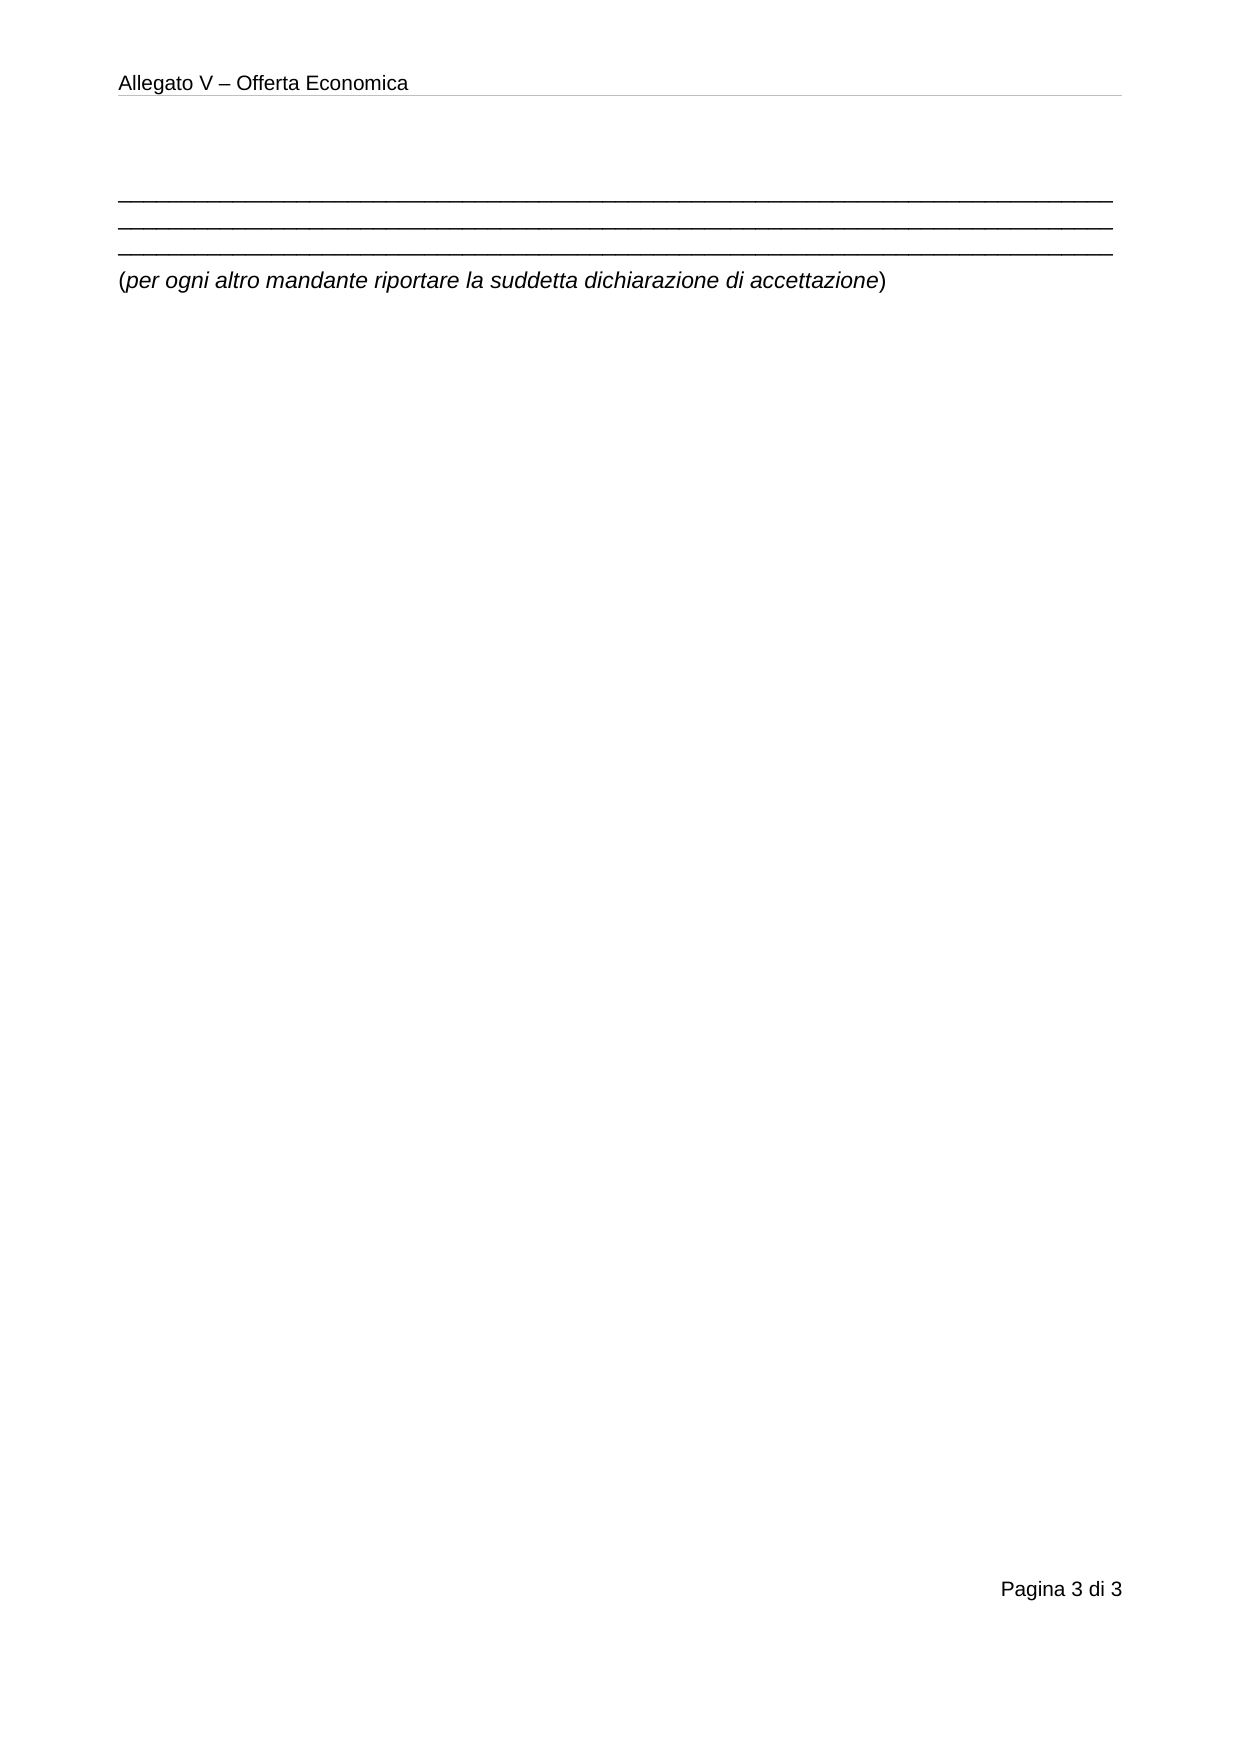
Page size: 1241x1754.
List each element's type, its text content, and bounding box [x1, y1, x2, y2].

text (per ogni altro mandante riportare la suddetta dichiarazione di accettazione) [118, 267, 1122, 293]
text __________________________________________________________________________________________________________________________________________________________________________________________________________________________________________ [118, 177, 1122, 256]
